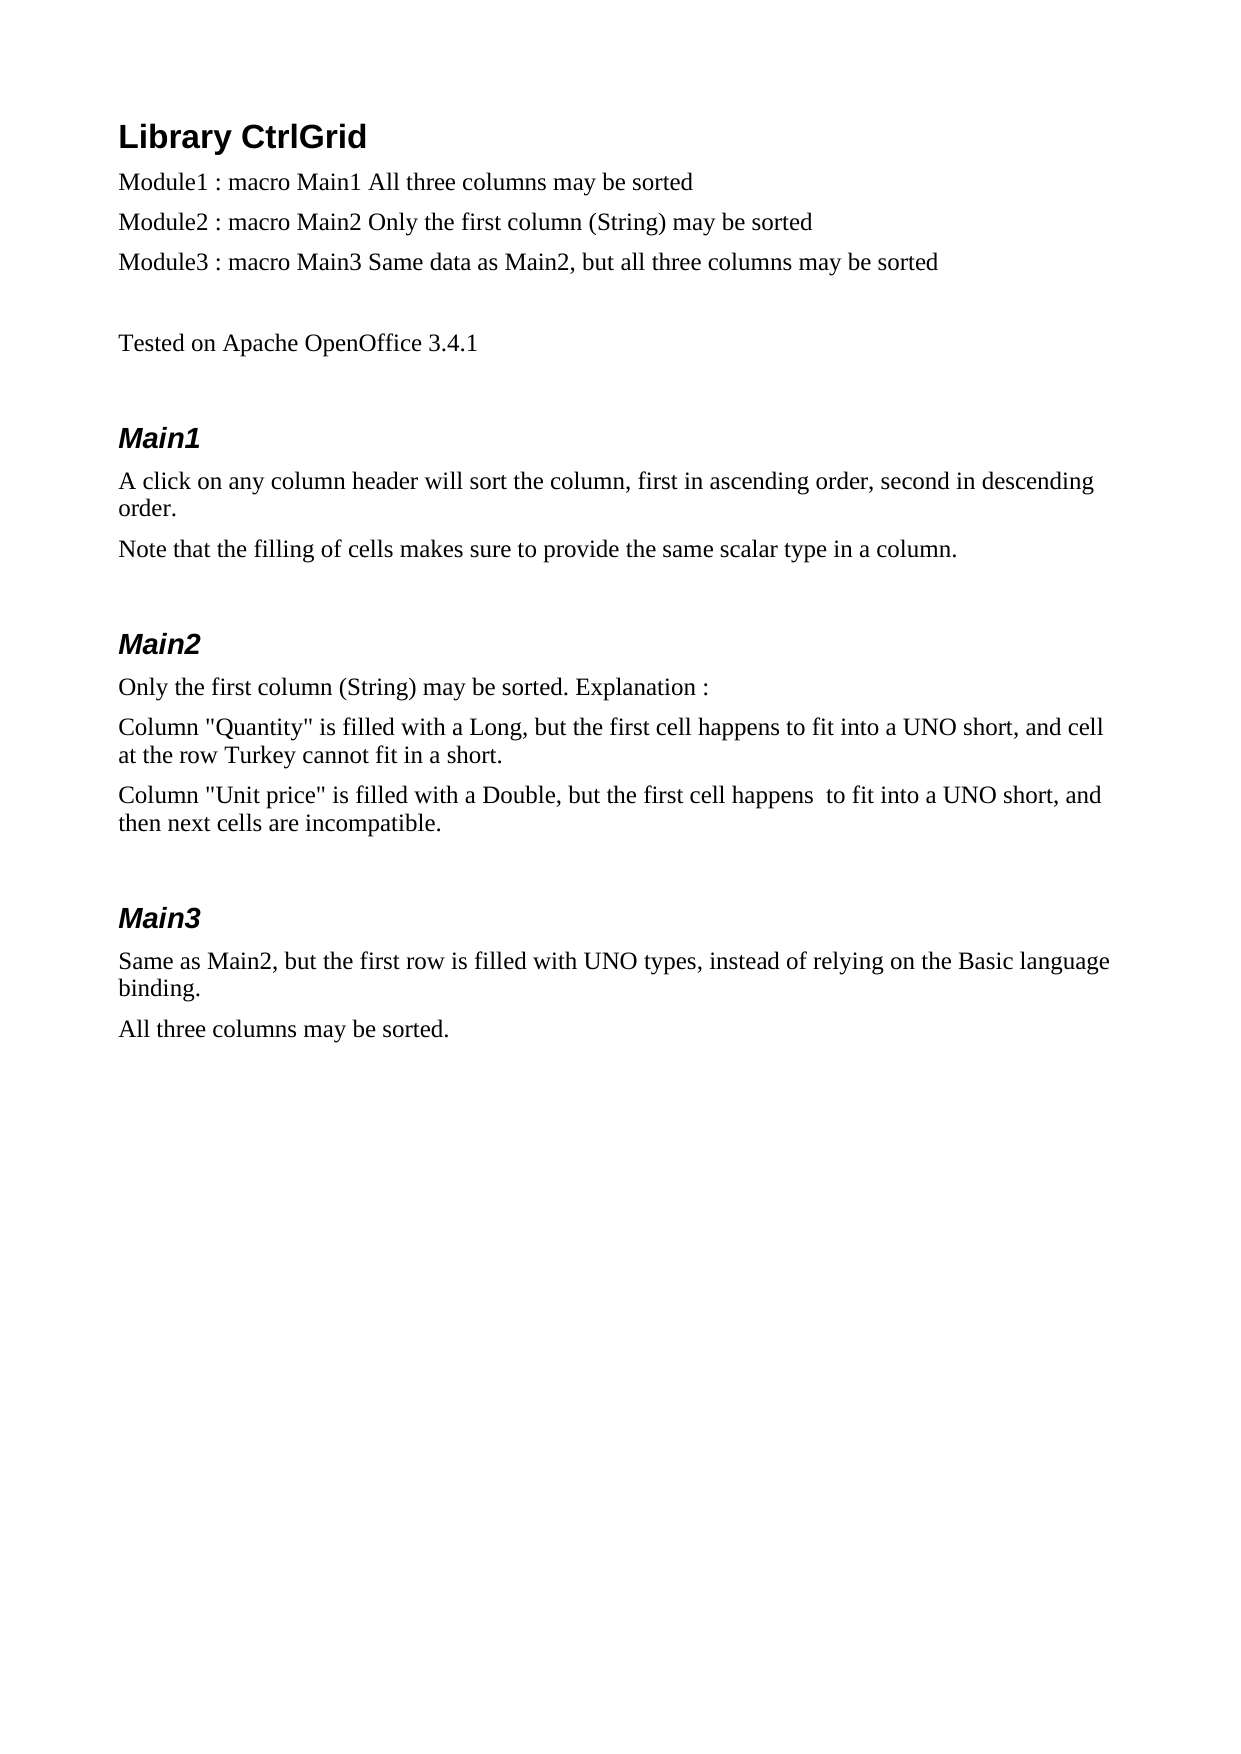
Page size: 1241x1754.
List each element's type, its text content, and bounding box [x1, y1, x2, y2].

text Module1 : macro Main1 All three columns may be sorted [118, 168, 1122, 196]
text A click on any column header will sort the column, first in ascending order, second in descending order. [118, 467, 1122, 522]
text Tested on Apache OpenOffice 3.4.1 [118, 329, 1122, 356]
subtitle Main3 [118, 902, 1122, 934]
text Module3 : macro Main3 Same data as Main2, but all three columns may be sorted [118, 248, 1122, 276]
text Same as Main2, but the first row is filled with UNO types, instead of relying on the Basic language binding. [118, 947, 1122, 1002]
subtitle Main2 [118, 628, 1122, 660]
subtitle Main1 [118, 422, 1122, 454]
subtitle Library CtrlGrid [118, 118, 1122, 155]
text Column "Quantity" is filled with a Long, but the first cell happens to fit into a UNO short, and cell at the row Turkey cannot fit in a short. [118, 713, 1122, 768]
text Module2 : macro Main2 Only the first column (String) may be sorted [118, 208, 1122, 236]
text All three columns may be sorted. [118, 1015, 1122, 1042]
text Only the first column (String) may be sorted. Explanation : [118, 673, 1122, 701]
text Column "Unit price" is filled with a Double, but the first cell happens to fit into a UNO short, and then next cells are incompatible. [118, 781, 1122, 836]
text Note that the filling of cells makes sure to provide the same scalar type in a column. [118, 535, 1122, 562]
